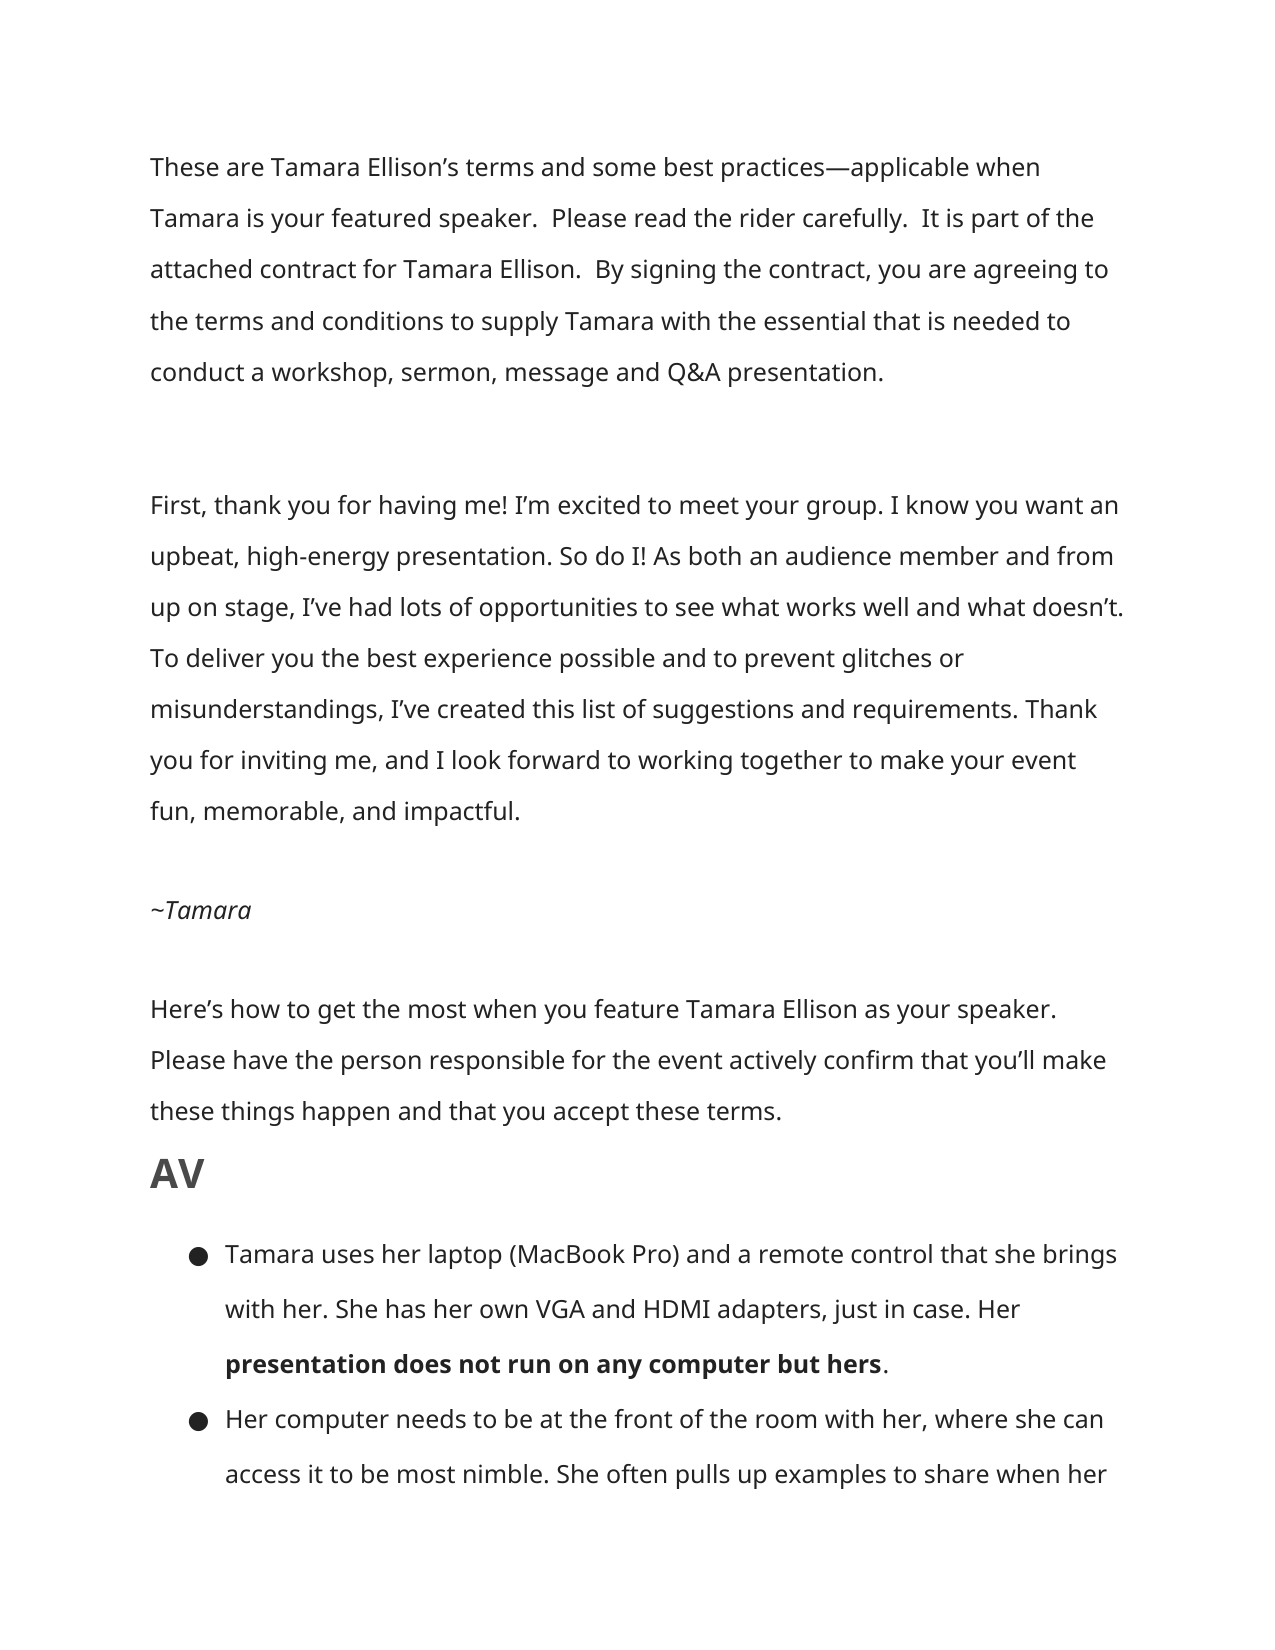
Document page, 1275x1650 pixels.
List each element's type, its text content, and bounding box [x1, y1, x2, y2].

text ~Tamara [104, 893, 1125, 927]
text These are Tamara Ellison’s terms and some best practices—applicable when Tamara is your featured speaker. Please read the rider carefully. It is part of the attached contract for Tamara Ellison. By signing the contract, you are agreeing to the terms and conditions to supply Tamara with the essential that is needed to conduct a workshop, sermon, message and Q&A presentation. [150, 150, 1125, 388]
subtitle AV [150, 1145, 1125, 1215]
list Tamara uses her laptop (MacBook Pro) and a remote control that she brings with her. She has her own VGA and HDMI adapters, just in case. Her presentation does not run on any computer but hers. [187, 1236, 1125, 1381]
text Here’s how to get the most when you feature Tamara Ellison as your speaker. Please have the person responsible for the event actively confirm that you’ll make these things happen and that you accept these terms. [150, 992, 1125, 1128]
text First, thank you for having me! I’m excited to meet your group. I know you want an upbeat, high-energy presentation. So do I! As both an audience member and from up on stage, I’ve had lots of opportunities to see what works well and what doesn’t. To deliver you the best experience possible and to prevent glitches or misunderstandings, I’ve created this list of suggestions and requirements. Thank you for inviting me, and I look forward to working together to make your event fun, memorable, and impactful. [104, 487, 1125, 828]
list Her computer needs to be at the front of the room with her, where she can access it to be most nimble. She often pulls up examples to share when her [187, 1402, 1125, 1491]
